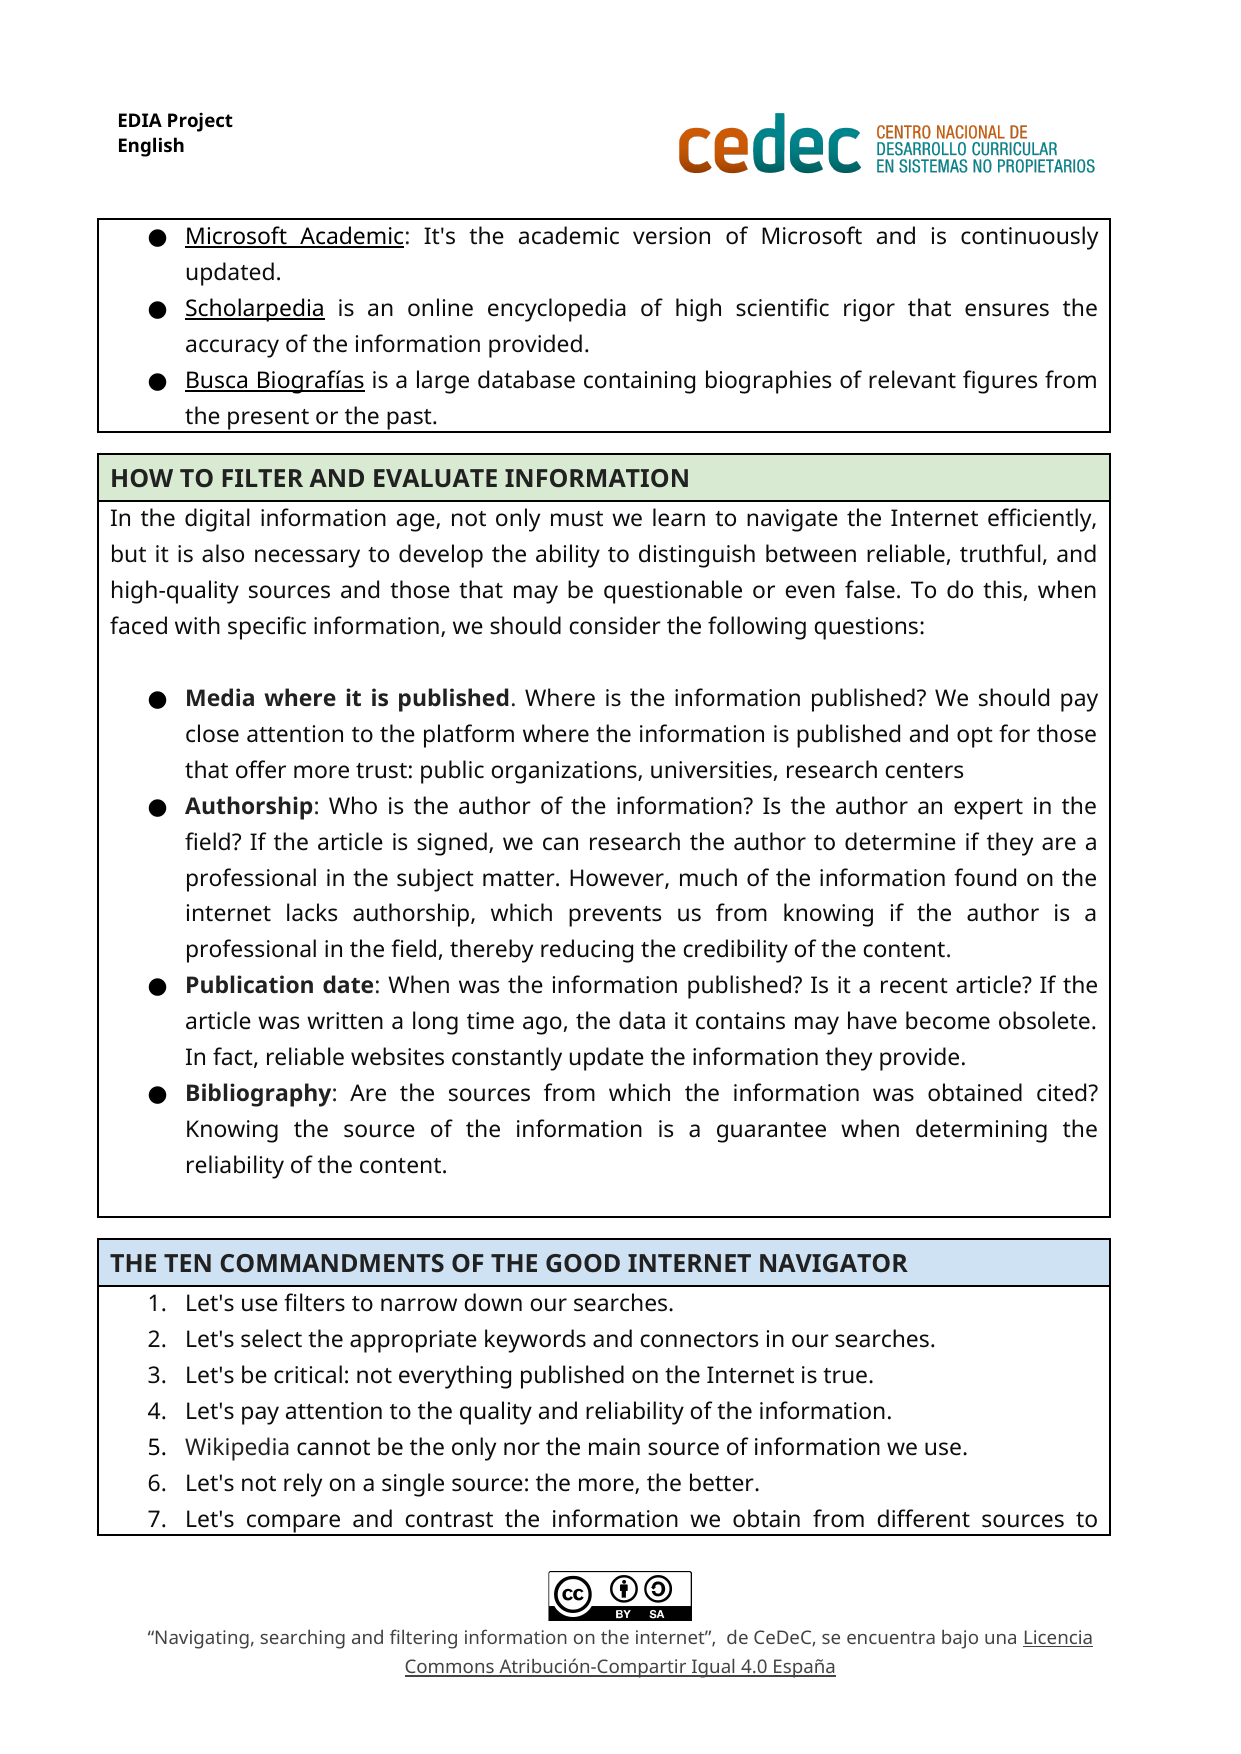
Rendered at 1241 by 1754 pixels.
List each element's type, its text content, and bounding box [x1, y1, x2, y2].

table_cell Let's use filters to narrow down our searches. Let's select the appropriate keywords and connectors in our searches. Let's be critical: not everything published on the Internet is true. Let's pay attention to the quality and reliability of the information. Wikipedia cannot be the only nor the main source of information we use. Let's not rely on a single source: the more, the better. Let's compare and contrast the information we obtain from different sources to [99, 1287, 1109, 1534]
picture [548, 1571, 692, 1621]
table_header THE TEN COMMANDMENTS OF THE GOOD INTERNET NAVIGATOR [99, 1240, 1109, 1285]
picture [674, 107, 1102, 181]
table_header HOW TO FILTER AND EVALUATE INFORMATION [99, 455, 1109, 500]
table_cell In the digital information age, not only must we learn to navigate the Internet efficiently, but it is also necessary to develop the ability to distinguish between reliable, truthful, and high-quality sources and those that may be questionable or even false. To do this, when faced with specific information, we should consider the following questions: Media where it is published. Where is the information published? We should pay close attention to the platform where the information is published and opt for those that offer more trust: public organizations, universities, research centers Authorship: Who is the author of the information? Is the author an expert in the field? If the article is signed, we can research the author to determine if they are a professional in the subject matter. However, much of the information found on the internet lacks authorship, which prevents us from knowing if the author is a professional in the field, thereby reducing the credibility of the content. Publication date: When was the information published? Is it a recent article? If the article was written a long time ago, the data it contains may have become obsolete. In fact, reliable websites constantly update the information they provide. Bibliography: Are the sources from which the information was obtained cited? Knowing the source of the information is a guarantee when determining the reliability of the content. [99, 502, 1109, 1216]
